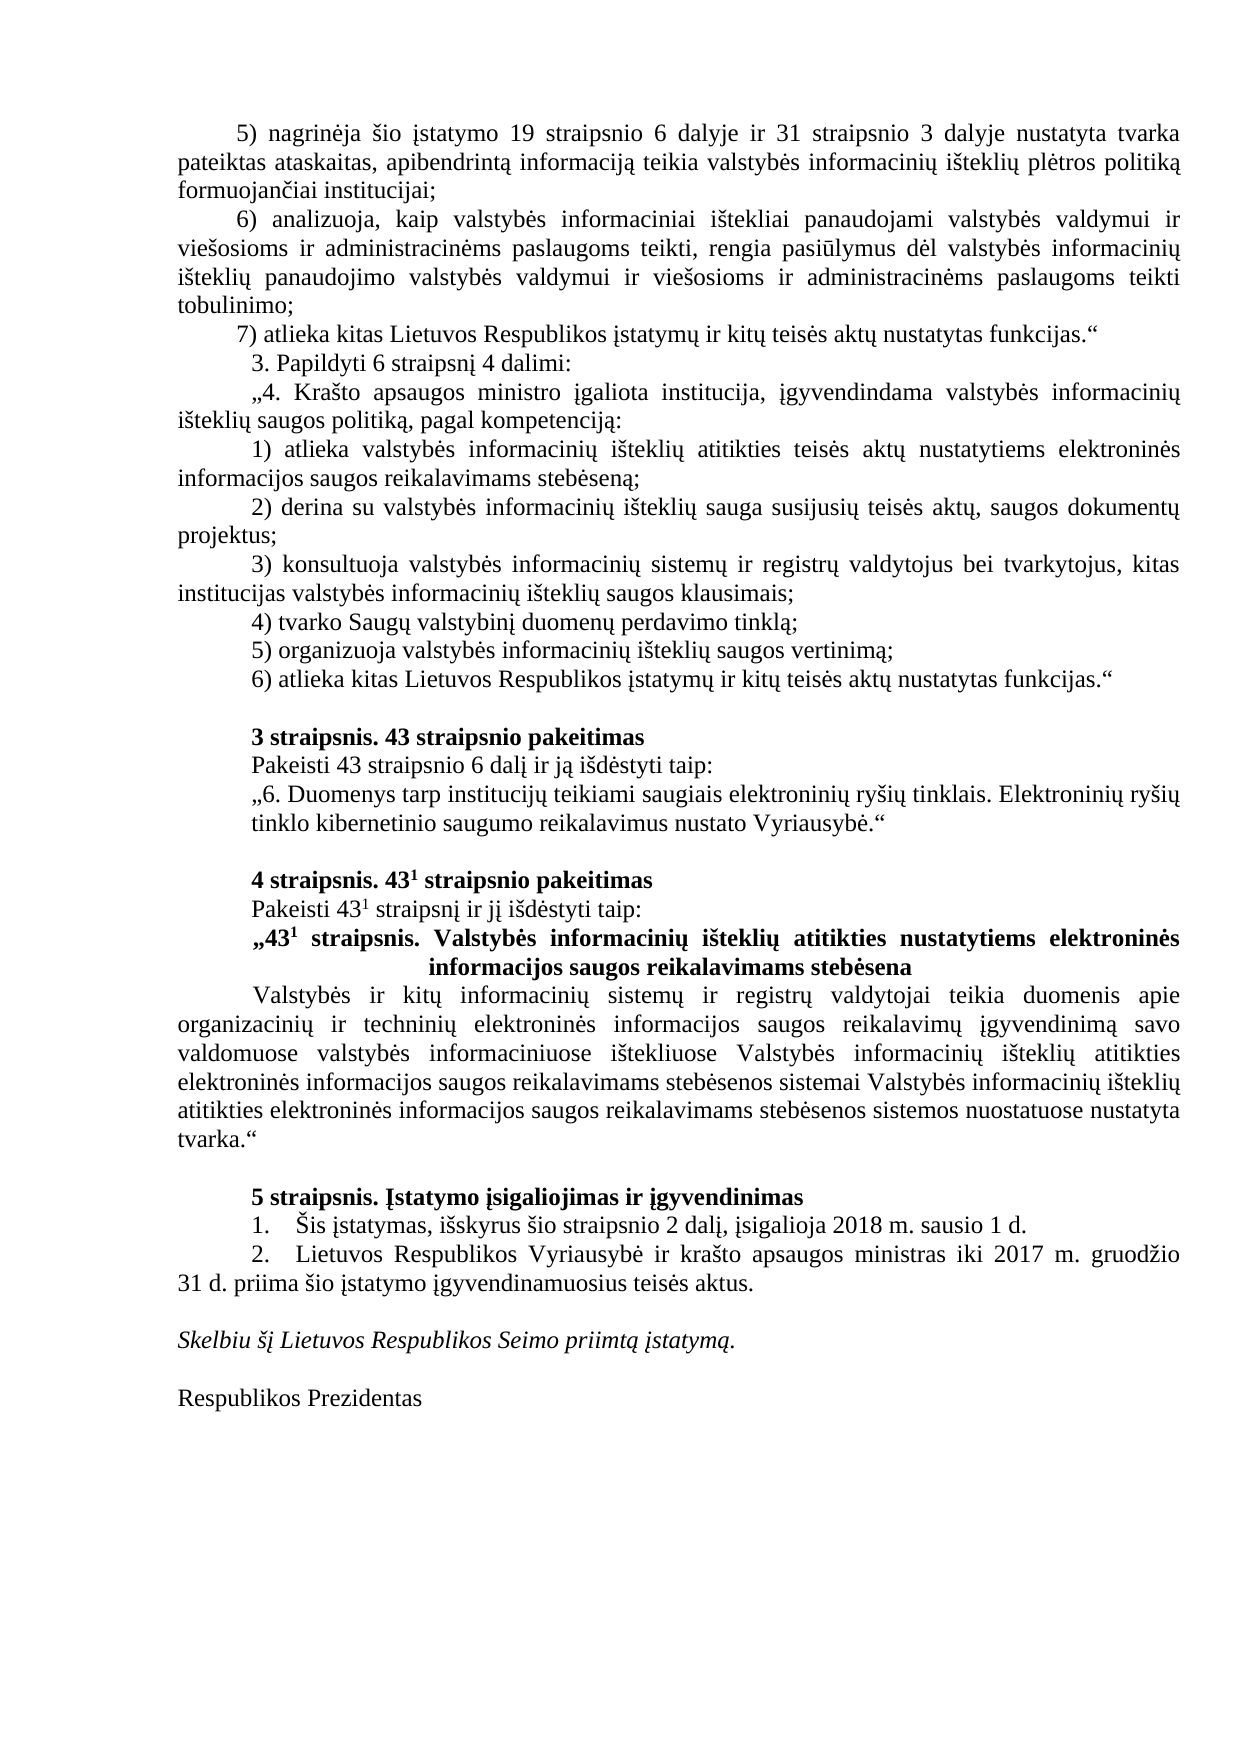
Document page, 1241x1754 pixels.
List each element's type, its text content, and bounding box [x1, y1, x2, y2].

text 5) organizuoja valstybės informacinių išteklių saugos vertinimą; [177, 636, 1181, 664]
text 3 straipsnis. 43 straipsnio pakeitimas [177, 722, 1181, 751]
text Skelbiu šį Lietuvos Respublikos Seimo priimtą įstatymą. [177, 1326, 1181, 1354]
text 4 straipsnis. 431 straipsnio pakeitimas [177, 866, 1181, 894]
text 3) konsultuoja valstybės informacinių sistemų ir registrų valdytojus bei tvarkytojus, kitas institucijas valstybės informacinių išteklių saugos klausimais; [177, 549, 1181, 607]
text 6) analizuoja, kaip valstybės informaciniai ištekliai panaudojami valstybės valdymui ir viešosioms ir administracinėms paslaugoms teikti, rengia pasiūlymus dėl valstybės informacinių išteklių panaudojimo valstybės valdymui ir viešosioms ir administracinėms paslaugoms teikti tobulinimo; [177, 204, 1181, 319]
text Pakeisti 431 straipsnį ir jį išdėstyti taip: [177, 894, 1181, 923]
text „431 straipsnis. Valstybės informacinių išteklių atitikties nustatytiems elektroninės informacijos saugos reikalavimams stebėsena [252, 923, 1181, 981]
text 2. Lietuvos Respublikos Vyriausybė ir krašto apsaugos ministras iki 2017 m. gruodžio 31 d. priima šio įstatymo įgyvendinamuosius teisės aktus. [177, 1239, 1181, 1297]
text 5) nagrinėja šio įstatymo 19 straipsnio 6 dalyje ir 31 straipsnio 3 dalyje nustatyta tvarka pateiktas ataskaitas, apibendrintą informaciją teikia valstybės informacinių išteklių plėtros politiką formuojančiai institucijai; [177, 118, 1181, 204]
text 1) atlieka valstybės informacinių išteklių atitikties teisės aktų nustatytiems elektroninės informacijos saugos reikalavimams stebėseną; [177, 434, 1181, 492]
text 4) tvarko Saugų valstybinį duomenų perdavimo tinklą; [177, 607, 1181, 636]
text 3. Papildyti 6 straipsnį 4 dalimi: [177, 348, 1181, 377]
text „6. Duomenys tarp institucijų teikiami saugiais elektroninių ryšių tinklais. Elektroninių ryšių tinklo kibernetinio saugumo reikalavimus nustato Vyriausybė.“ [251, 779, 1181, 837]
text Pakeisti 43 straipsnio 6 dalį ir ją išdėstyti taip: [251, 751, 1181, 779]
text „4. Krašto apsaugos ministro įgaliota institucija, įgyvendindama valstybės informacinių išteklių saugos politiką, pagal kompetenciją: [177, 377, 1181, 434]
text 7) atlieka kitas Lietuvos Respublikos įstatymų ir kitų teisės aktų nustatytas funkcijas.“ [177, 319, 1181, 348]
text Valstybės ir kitų informacinių sistemų ir registrų valdytojai teikia duomenis apie organizacinių ir techninių elektroninės informacijos saugos reikalavimų įgyvendinimą savo valdomuose valstybės informaciniuose ištekliuose Valstybės informacinių išteklių atitikties elektroninės informacijos saugos reikalavimams stebėsenos sistemai Valstybės informacinių išteklių atitikties elektroninės informacijos saugos reikalavimams stebėsenos sistemos nuostatuose nustatyta tvarka.“ [177, 981, 1181, 1153]
text Respublikos Prezidentas [177, 1383, 1181, 1412]
text 1. Šis įstatymas, išskyrus šio straipsnio 2 dalį, įsigalioja 2018 m. sausio 1 d. [177, 1211, 1181, 1239]
text 2) derina su valstybės informacinių išteklių sauga susijusių teisės aktų, saugos dokumentų projektus; [177, 492, 1181, 549]
text 5 straipsnis. Įstatymo įsigaliojimas ir įgyvendinimas [177, 1182, 1181, 1211]
text 6) atlieka kitas Lietuvos Respublikos įstatymų ir kitų teisės aktų nustatytas funkcijas.“ [177, 664, 1181, 693]
